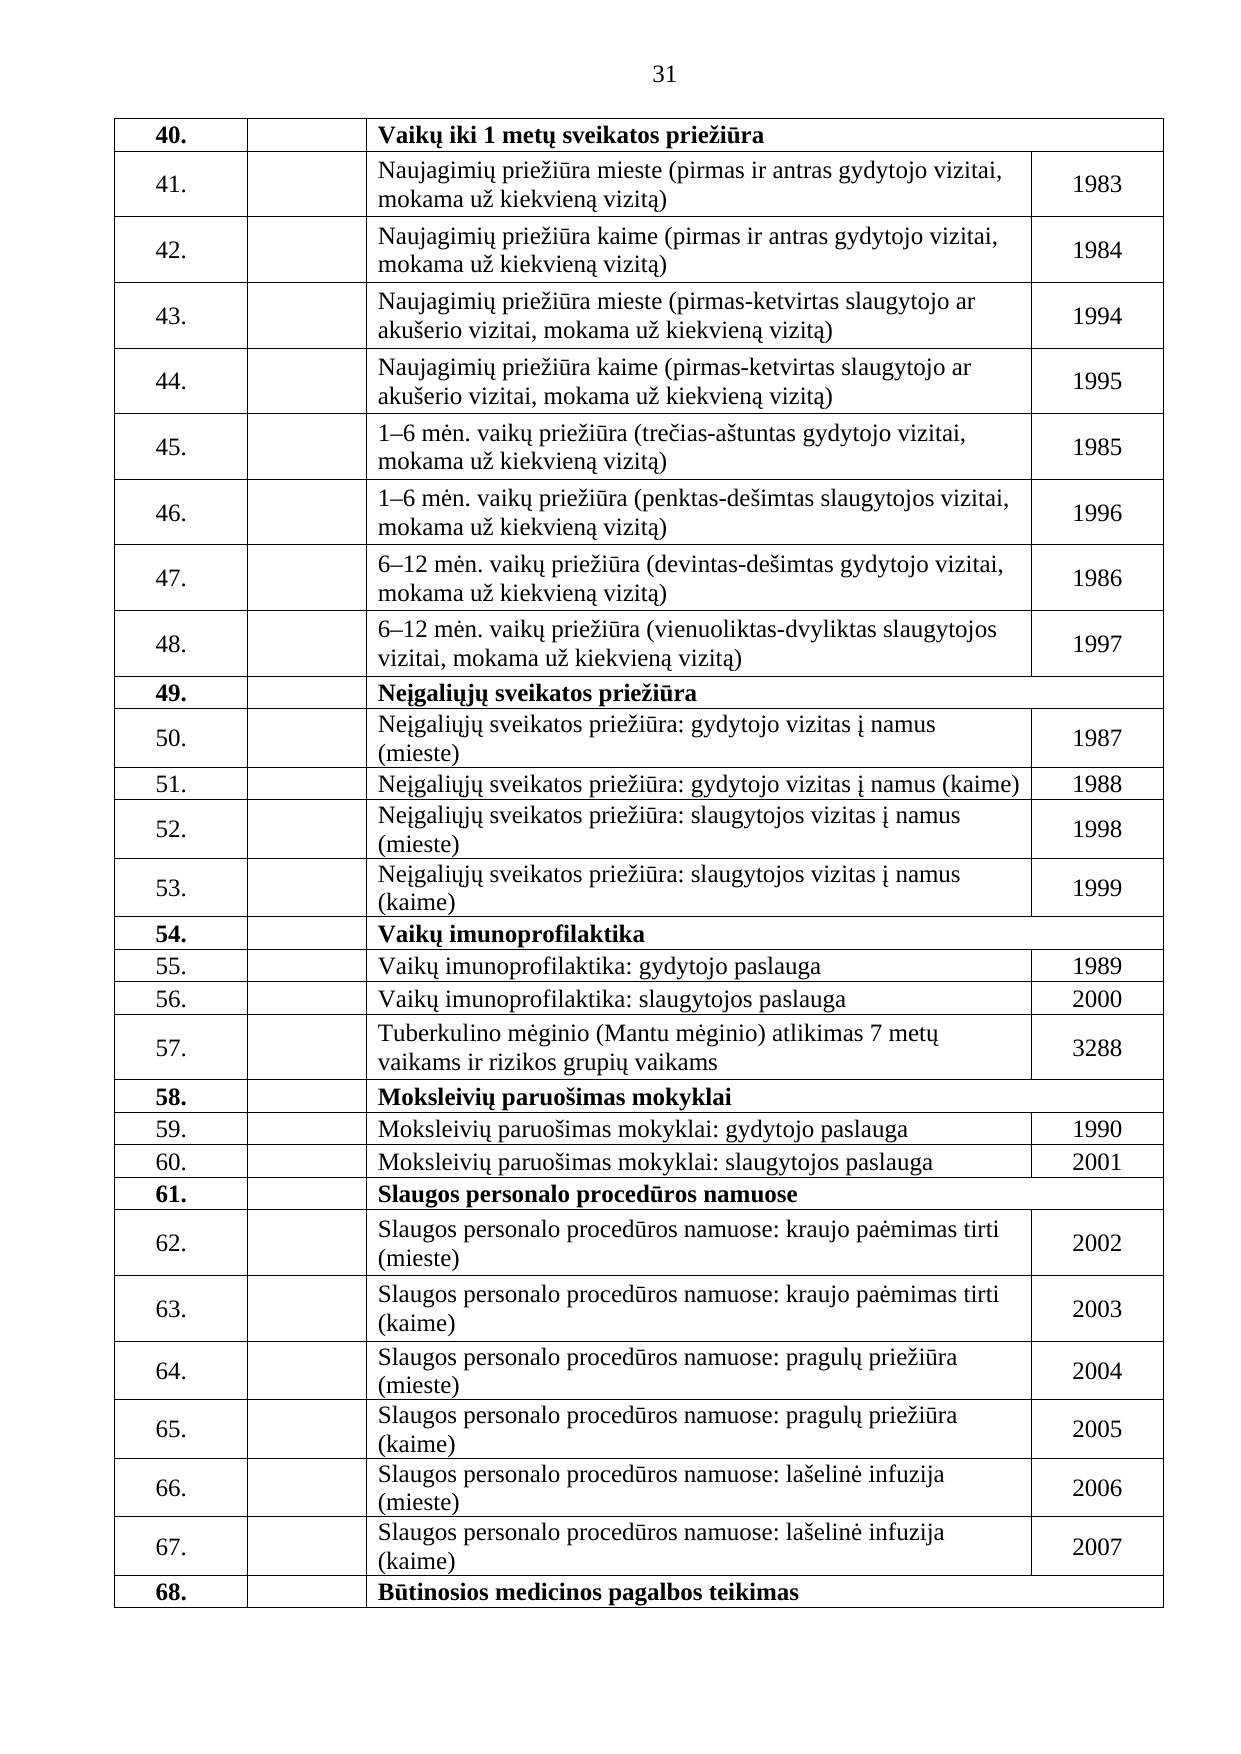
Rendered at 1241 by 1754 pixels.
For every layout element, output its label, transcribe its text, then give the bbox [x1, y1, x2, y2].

table_cell [248, 480, 366, 544]
table_cell 1988 [1032, 768, 1163, 799]
table_cell Naujagimių priežiūra kaime (pirmas-ketvirtas slaugytojo ar akušerio vizitai, mokama už kiekvieną vizitą) [367, 349, 1031, 413]
table_cell 63. [115, 1276, 247, 1341]
table_cell Moksleivių paruošimas mokyklai [367, 1080, 1163, 1112]
table_cell Slaugos personalo procedūros namuose: kraujo paėmimas tirti (mieste) [367, 1210, 1031, 1275]
table_cell 42. [115, 217, 247, 282]
table_cell 1996 [1032, 480, 1163, 544]
table_cell Neįgaliųjų sveikatos priežiūra: gydytojo vizitas į namus (mieste) [367, 709, 1031, 767]
table_cell 60. [115, 1145, 247, 1177]
table_cell 2000 [1032, 982, 1163, 1014]
table_cell 46. [115, 480, 247, 544]
table_cell 67. [115, 1517, 247, 1575]
table_cell Neįgaliųjų sveikatos priežiūra [367, 677, 1163, 708]
table_cell [248, 1113, 366, 1144]
table_cell [248, 414, 366, 479]
table_cell 1–6 mėn. vaikų priežiūra (trečias-aštuntas gydytojo vizitai, mokama už kiekvieną vizitą) [367, 414, 1031, 479]
table_cell 43. [115, 283, 247, 347]
table_cell Vaikų iki 1 metų sveikatos priežiūra [367, 119, 1163, 151]
table_cell 6–12 mėn. vaikų priežiūra (devintas-dešimtas gydytojo vizitai, mokama už kiekvieną vizitą) [367, 545, 1031, 610]
table_cell Naujagimių priežiūra mieste (pirmas-ketvirtas slaugytojo ar akušerio vizitai, mokama už kiekvieną vizitą) [367, 283, 1031, 347]
table_cell Slaugos personalo procedūros namuose: kraujo paėmimas tirti (kaime) [367, 1276, 1031, 1341]
table_cell [248, 283, 366, 347]
table_cell [248, 982, 366, 1014]
table_cell 1984 [1032, 217, 1163, 282]
table_cell 1994 [1032, 283, 1163, 347]
table_cell 48. [115, 611, 247, 676]
table_cell [248, 950, 366, 981]
table_cell 56. [115, 982, 247, 1014]
table_cell 44. [115, 349, 247, 413]
table_cell Neįgaliųjų sveikatos priežiūra: slaugytojos vizitas į namus (mieste) [367, 800, 1031, 858]
table_cell Moksleivių paruošimas mokyklai: gydytojo paslauga [367, 1113, 1031, 1144]
table_cell 54. [115, 917, 247, 949]
table_cell Vaikų imunoprofilaktika [367, 917, 1163, 949]
table_cell [248, 768, 366, 799]
table_cell 2003 [1032, 1276, 1163, 1341]
table_cell [248, 1210, 366, 1275]
table_cell 55. [115, 950, 247, 981]
table_cell 62. [115, 1210, 247, 1275]
table_cell 64. [115, 1342, 247, 1399]
table_cell 1986 [1032, 545, 1163, 610]
table_cell [248, 545, 366, 610]
table_cell [248, 611, 366, 676]
table_cell 2006 [1032, 1459, 1163, 1516]
table_cell 3288 [1032, 1015, 1163, 1079]
table_cell 1–6 mėn. vaikų priežiūra (penktas-dešimtas slaugytojos vizitai, mokama už kiekvieną vizitą) [367, 480, 1031, 544]
table_cell [248, 1459, 366, 1516]
table_cell Slaugos personalo procedūros namuose: lašelinė infuzija (mieste) [367, 1459, 1031, 1516]
table_cell Slaugos personalo procedūros namuose: lašelinė infuzija (kaime) [367, 1517, 1031, 1575]
table_cell 1987 [1032, 709, 1163, 767]
table_cell [248, 349, 366, 413]
table_cell 1999 [1032, 859, 1163, 916]
table_cell 6–12 mėn. vaikų priežiūra (vienuoliktas-dvyliktas slaugytojos vizitai, mokama už kiekvieną vizitą) [367, 611, 1031, 676]
table_cell 2002 [1032, 1210, 1163, 1275]
table_cell 1998 [1032, 800, 1163, 858]
table_cell [248, 800, 366, 858]
table_cell 41. [115, 152, 247, 216]
table_cell Naujagimių priežiūra kaime (pirmas ir antras gydytojo vizitai, mokama už kiekvieną vizitą) [367, 217, 1031, 282]
table_cell 49. [115, 677, 247, 708]
table_cell 2001 [1032, 1145, 1163, 1177]
table_cell 1985 [1032, 414, 1163, 479]
table_cell [248, 1576, 366, 1607]
table_cell Neįgaliųjų sveikatos priežiūra: gydytojo vizitas į namus (kaime) [367, 768, 1031, 799]
table_cell 59. [115, 1113, 247, 1144]
table_cell Moksleivių paruošimas mokyklai: slaugytojos paslauga [367, 1145, 1031, 1177]
table_cell 53. [115, 859, 247, 916]
table_cell 1990 [1032, 1113, 1163, 1144]
table_cell 2007 [1032, 1517, 1163, 1575]
table_cell [248, 152, 366, 216]
table_cell 57. [115, 1015, 247, 1079]
table_cell 1997 [1032, 611, 1163, 676]
table_cell 2005 [1032, 1400, 1163, 1458]
table_cell 47. [115, 545, 247, 610]
table_cell [248, 1342, 366, 1399]
table_cell Vaikų imunoprofilaktika: gydytojo paslauga [367, 950, 1031, 981]
table_cell [248, 1517, 366, 1575]
table_cell Būtinosios medicinos pagalbos teikimas [367, 1576, 1163, 1607]
table_cell 66. [115, 1459, 247, 1516]
table_cell Slaugos personalo procedūros namuose: pragulų priežiūra (kaime) [367, 1400, 1031, 1458]
table_cell 65. [115, 1400, 247, 1458]
table_cell [248, 1015, 366, 1079]
table_cell 45. [115, 414, 247, 479]
table_cell [248, 709, 366, 767]
table_cell [248, 1178, 366, 1209]
table_cell Tuberkulino mėginio (Mantu mėginio) atlikimas 7 metų vaikams ir rizikos grupių vaikams [367, 1015, 1031, 1079]
table_cell 40. [115, 119, 247, 151]
table_cell 58. [115, 1080, 247, 1112]
table_cell 51. [115, 768, 247, 799]
table_cell 61. [115, 1178, 247, 1209]
table_cell Naujagimių priežiūra mieste (pirmas ir antras gydytojo vizitai, mokama už kiekvieną vizitą) [367, 152, 1031, 216]
table_cell 52. [115, 800, 247, 858]
table_cell 1983 [1032, 152, 1163, 216]
table_cell 68. [115, 1576, 247, 1607]
table_cell 50. [115, 709, 247, 767]
table_cell Slaugos personalo procedūros namuose [367, 1178, 1163, 1209]
table_cell [248, 217, 366, 282]
table_cell [248, 1080, 366, 1112]
table_cell Slaugos personalo procedūros namuose: pragulų priežiūra (mieste) [367, 1342, 1031, 1399]
table_cell 1995 [1032, 349, 1163, 413]
table_cell [248, 1276, 366, 1341]
table_cell 2004 [1032, 1342, 1163, 1399]
table_cell [248, 859, 366, 916]
table_cell [248, 1400, 366, 1458]
table_cell [248, 1145, 366, 1177]
table_cell [248, 119, 366, 151]
table_cell Vaikų imunoprofilaktika: slaugytojos paslauga [367, 982, 1031, 1014]
table_cell [248, 677, 366, 708]
table_cell 1989 [1032, 950, 1163, 981]
table_cell Neįgaliųjų sveikatos priežiūra: slaugytojos vizitas į namus (kaime) [367, 859, 1031, 916]
table_cell [248, 917, 366, 949]
